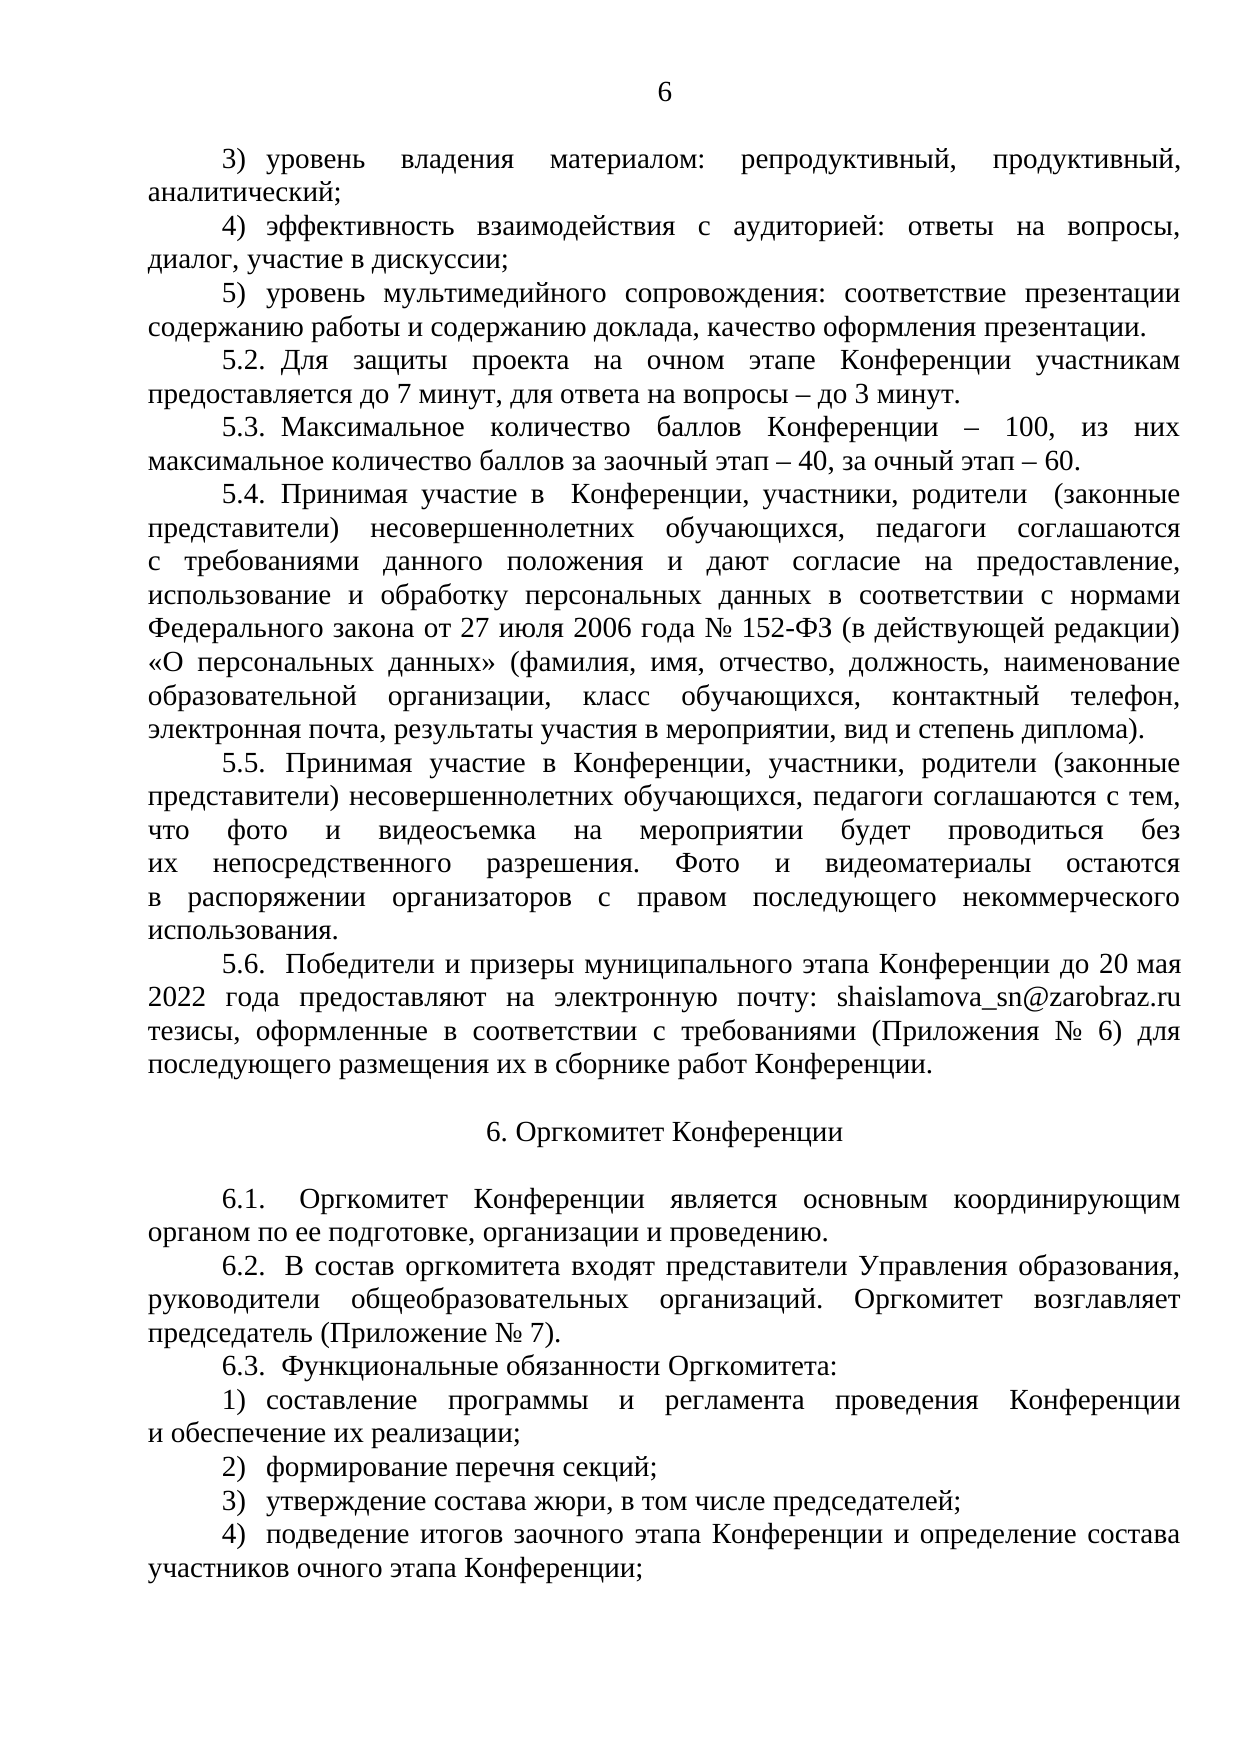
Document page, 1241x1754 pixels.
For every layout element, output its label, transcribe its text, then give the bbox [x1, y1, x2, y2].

list Для защиты проекта на очном этапе Конференции участникам предоставляется до 7 минут, для ответа на вопросы – до 3 минут. [148, 342, 1181, 409]
list уровень мультимедийного сопровождения: соответствие презентации содержанию работы и содержанию доклада, качество оформления презентации. [148, 275, 1181, 342]
list Оргкомитет Конференции [148, 1114, 1181, 1147]
list Принимая участие в Конференции, участники, родители (законные представители) несовершеннолетних обучающихся, педагоги соглашаются с тем, что фото и видеосъемка на мероприятии будет проводиться без их непосредственного разрешения. Фото и видеоматериалы остаются в распоряжении организаторов с правом последующего некоммерческого использования. [148, 745, 1181, 946]
list В состав оргкомитета входят представители Управления образования, руководители общеобразовательных организаций. Оргкомитет возглавляет председатель (Приложение № 7). [148, 1248, 1181, 1348]
list утверждение состава жюри, в том числе председателей; [148, 1483, 1181, 1516]
list Максимальное количество баллов Конференции – 100, из них максимальное количество баллов за заочный этап – 40, за очный этап – 60. [148, 409, 1181, 476]
list уровень владения материалом: репродуктивный, продуктивный, аналитический; [148, 141, 1181, 208]
list Победители и призеры муниципального этапа Конференции до 20 мая 2022 года предоставляют на электронную почту: shaislamova_sn@zarobraz.ru тезисы, оформленные в соответствии с требованиями (Приложения № 6) для последующего размещения их в сборнике работ Конференции. [148, 946, 1181, 1080]
list эффективность взаимодействия с аудиторией: ответы на вопросы, диалог, участие в дискуссии; [148, 208, 1181, 275]
list составление программы и регламента проведения Конференции и обеспечение их реализации; [148, 1382, 1181, 1449]
list подведение итогов заочного этапа Конференции и определение состава участников очного этапа Конференции; [148, 1516, 1181, 1583]
list формирование перечня секций; [148, 1449, 1181, 1483]
list Функциональные обязанности Оргкомитета: [148, 1348, 1181, 1382]
list Принимая участие в Конференции, участники, родители (законные представители) несовершеннолетних обучающихся, педагоги соглашаются с требованиями данного положения и дают согласие на предоставление, использование и обработку персональных данных в соответствии с нормами Федерального закона от 27 июля 2006 года № 152-ФЗ (в действующей редакции) «О персональных данных» (фамилия, имя, отчество, должность, наименование образовательной организации, класс обучающихся, контактный телефон, электронная почта, результаты участия в мероприятии, вид и степень диплома). [148, 476, 1181, 745]
list Оргкомитет Конференции является основным координирующим органом по ее подготовке, организации и проведению. [148, 1181, 1181, 1248]
